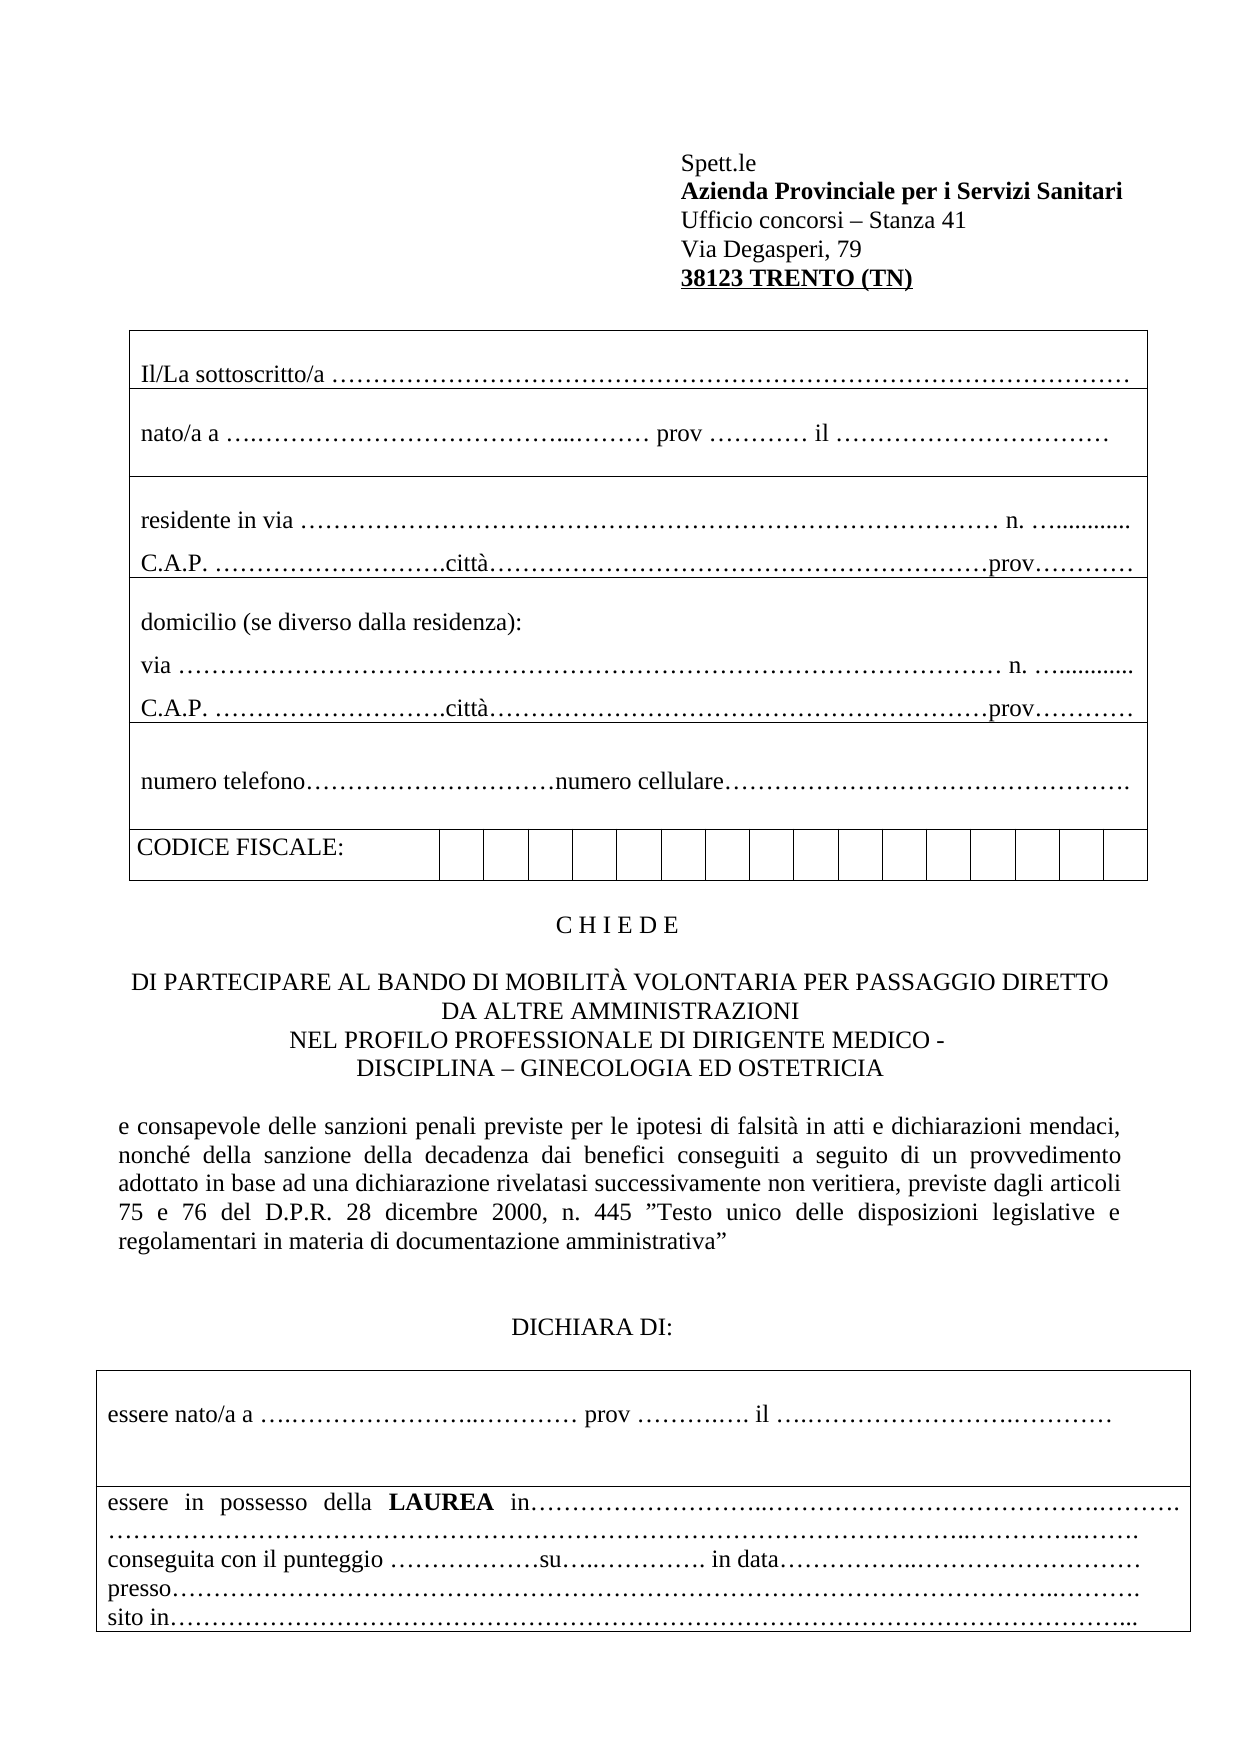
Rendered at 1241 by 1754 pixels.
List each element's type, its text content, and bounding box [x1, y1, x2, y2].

table_header Il/La sottoscritto/a …………………………………………………………………………………… [130, 331, 1147, 388]
table_cell numero telefono…………………………numero cellulare…………………………………………. [130, 723, 1147, 828]
text DISCIPLINA – GINECOLOGIA ED OSTETRICIA [118, 1053, 1122, 1082]
table_cell [927, 830, 970, 880]
text DICHIARA DI: [62, 1312, 1122, 1341]
text Via Degasperi, 79 [681, 234, 1122, 263]
text e consapevole delle sanzioni penali previste per le ipotesi di falsità in atti e dichiarazioni mendaci, nonché della sanzione della decadenza dai benefici conseguiti a seguito di un provvedimento adottato in base ad una dichiarazione rivelatasi successivamente non veritiera, previste dagli articoli 75 e 76 del D.P.R. 28 dicembre 2000, n. 445 ”Testo unico delle disposizioni legislative e regolamentari in materia di documentazione amministrativa” [118, 1111, 1122, 1255]
table_cell CODICE FISCALE: [130, 830, 439, 880]
table_cell [662, 830, 705, 880]
table_cell essere in possesso della LAUREA in………………………..………………………………….………. …………………………………………………………………………………………..…………..……. conseguita con il punteggio ………………su…..…………. in data……………..……………………… presso……………………………………………………………………………………………..………. sito in……………………………………………………………………………………………………... [97, 1487, 1190, 1631]
table_cell [573, 830, 616, 880]
text C H I E D E [118, 910, 1122, 938]
table_cell [73, 1486, 96, 1631]
text 38123 TRENTO (TN) [681, 263, 1122, 291]
text Spett.le [607, 148, 1122, 176]
table_cell [617, 830, 661, 880]
table_cell [440, 830, 483, 880]
table_cell [971, 830, 1015, 880]
table_header essere nato/a a ….…………………..………… prov ……….…. il ….…………………….………… [97, 1371, 1190, 1486]
table_header [73, 1370, 96, 1486]
text DI PARTECIPARE AL BANDO DI MOBILITÀ VOLONTARIA PER PASSAGGIO DIRETTO DA ALTRE AMMINISTRAZIONI [118, 967, 1122, 1025]
table_cell [484, 830, 528, 880]
table_cell [750, 830, 793, 880]
table_cell [883, 830, 926, 880]
table_cell [706, 830, 749, 880]
table_cell [839, 830, 882, 880]
table_cell nato/a a ….………………………………...……… prov ………… il …………………………… [130, 389, 1147, 476]
text Ufficio concorsi – Stanza 41 [681, 205, 1122, 234]
table_cell [1016, 830, 1059, 880]
table_cell domicilio (se diverso dalla residenza): via ……………………………………………………………………………………… n. …............ C.A.P. ……………………….città……………………………………………………prov………… [130, 578, 1147, 722]
table_cell [1060, 830, 1103, 880]
table_cell [794, 830, 838, 880]
text Azienda Provinciale per i Servizi Sanitari [681, 176, 1131, 205]
table_cell [1104, 830, 1147, 880]
table_cell [529, 830, 572, 880]
table_cell residente in via ………………………………………………………………………… n. …............ C.A.P. ……………………….città……………………………………………………prov………… [130, 477, 1147, 577]
text NEL PROFILO PROFESSIONALE DI DIRIGENTE MEDICO - [118, 1025, 1122, 1053]
